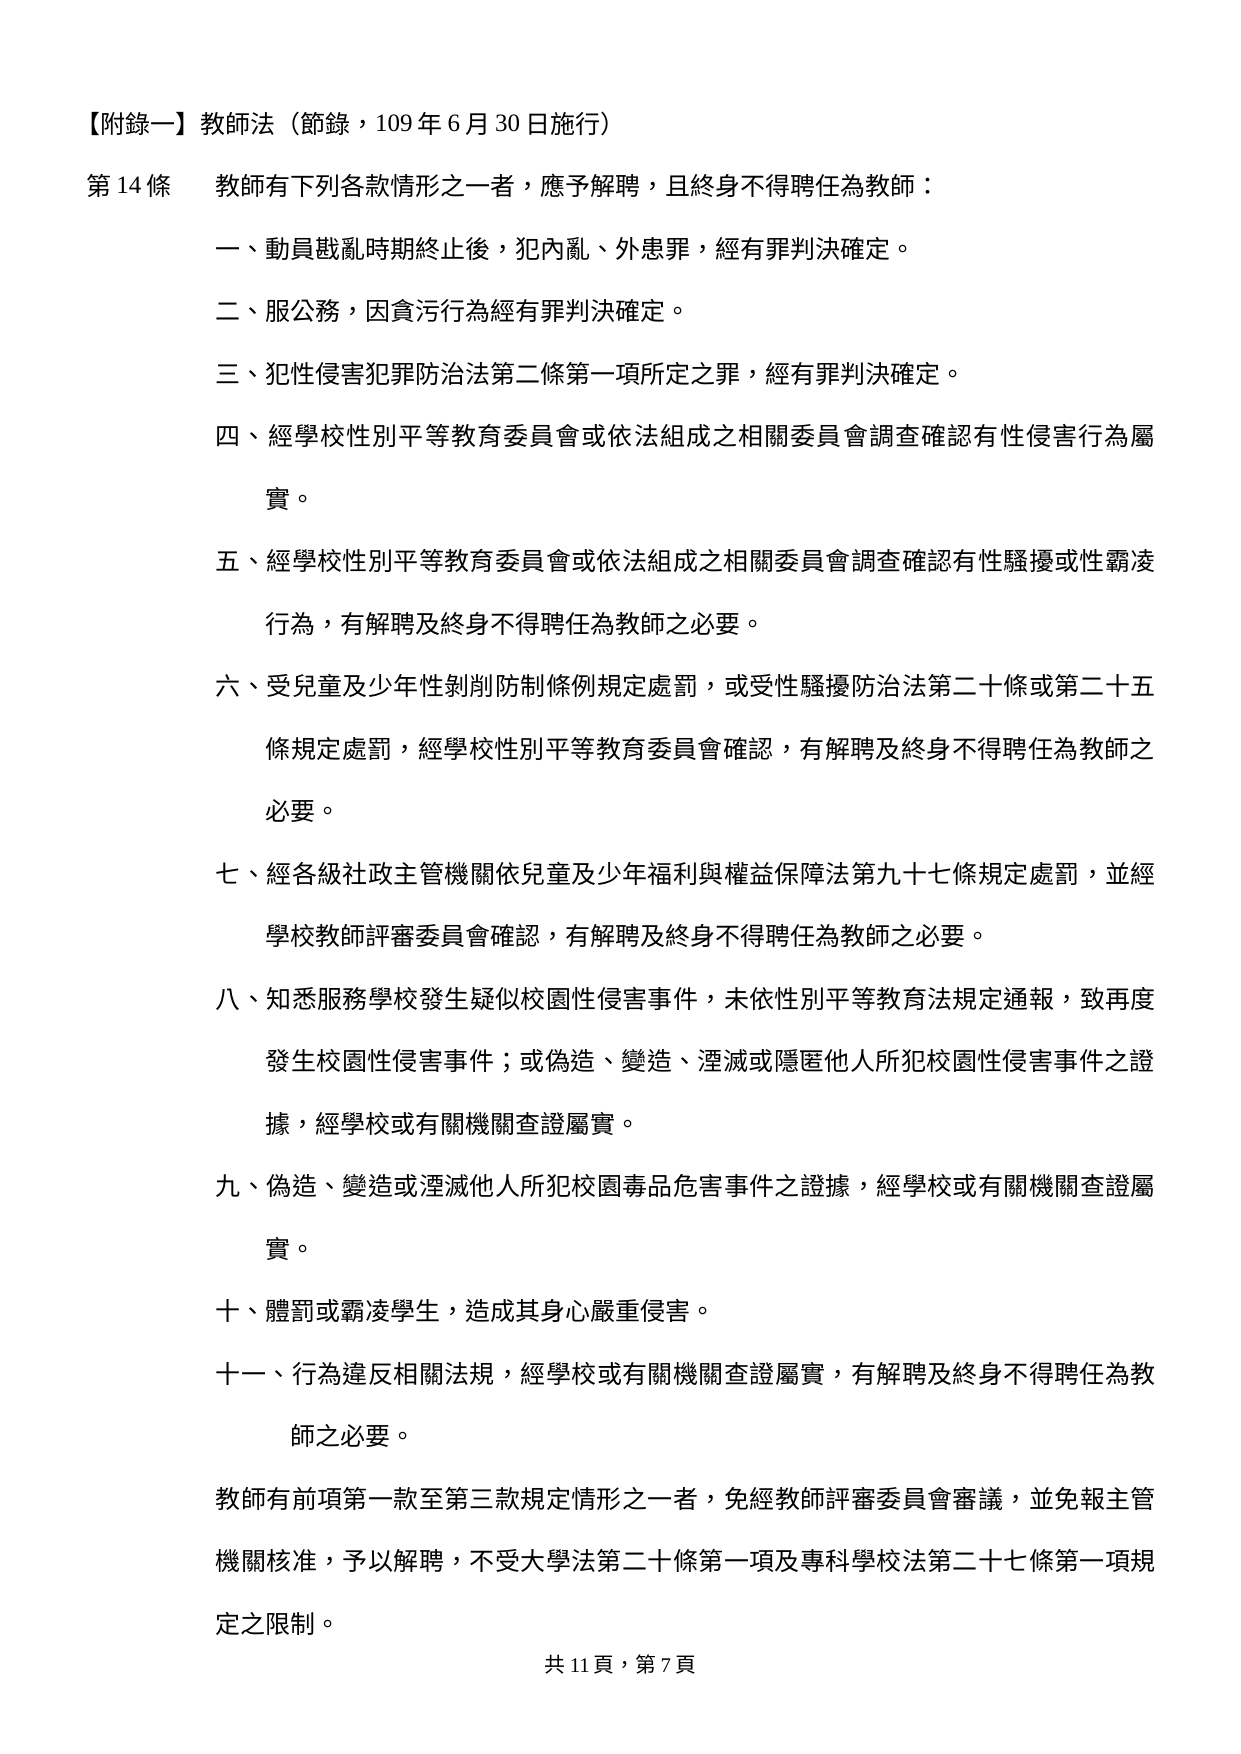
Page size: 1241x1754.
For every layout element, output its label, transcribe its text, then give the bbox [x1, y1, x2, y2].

text 【附錄一】教師法（節錄，109年6月30日施行） [75, 81, 1165, 143]
table_header 第14條 [75, 143, 204, 1643]
table_header 教師有下列各款情形之一者，應予解聘，且終身不得聘任為教師： 一、動員戡亂時期終止後，犯內亂、外患罪，經有罪判決確定。 二、服公務，因貪污行為經有罪判決確定。 三、犯性侵害犯罪防治法第二條第一項所定之罪，經有罪判決確定。 四、經學校性別平等教育委員會或依法組成之相關委員會調查確認有性侵害行為屬實。 五、經學校性別平等教育委員會或依法組成之相關委員會調查確認有性騷擾或性霸凌行為，有解聘及終身不得聘任為教師之必要。 六、受兒童及少年性剝削防制條例規定處罰，或受性騷擾防治法第二十條或第二十五條規定處罰，經學校性別平等教育委員會確認，有解聘及終身不得聘任為教師之必要。 七、經各級社政主管機關依兒童及少年福利與權益保障法第九十七條規定處罰，並經學校教師評審委員會確認，有解聘及終身不得聘任為教師之必要。 八、知悉服務學校發生疑似校園性侵害事件，未依性別平等教育法規定通報，致再度發生校園性侵害事件；或偽造、變造、湮滅或隱匿他人所犯校園性侵害事件之證據，經學校或有關機關查證屬實。 九、偽造、變造或湮滅他人所犯校園毒品危害事件之證據，經學校或有關機關查證屬實。 十、體罰或霸凌學生，造成其身心嚴重侵害。 十一、行為違反相關法規，經學校或有關機關查證屬實，有解聘及終身不得聘任為教師之必要。 教師有前項第一款至第三款規定情形之一者，免經教師評審委員會審議，並免報主管機關核准，予以解聘，不受大學法第二十條第一項及專科學校法第二十七條第一項規定之限制。 [204, 143, 1168, 1643]
